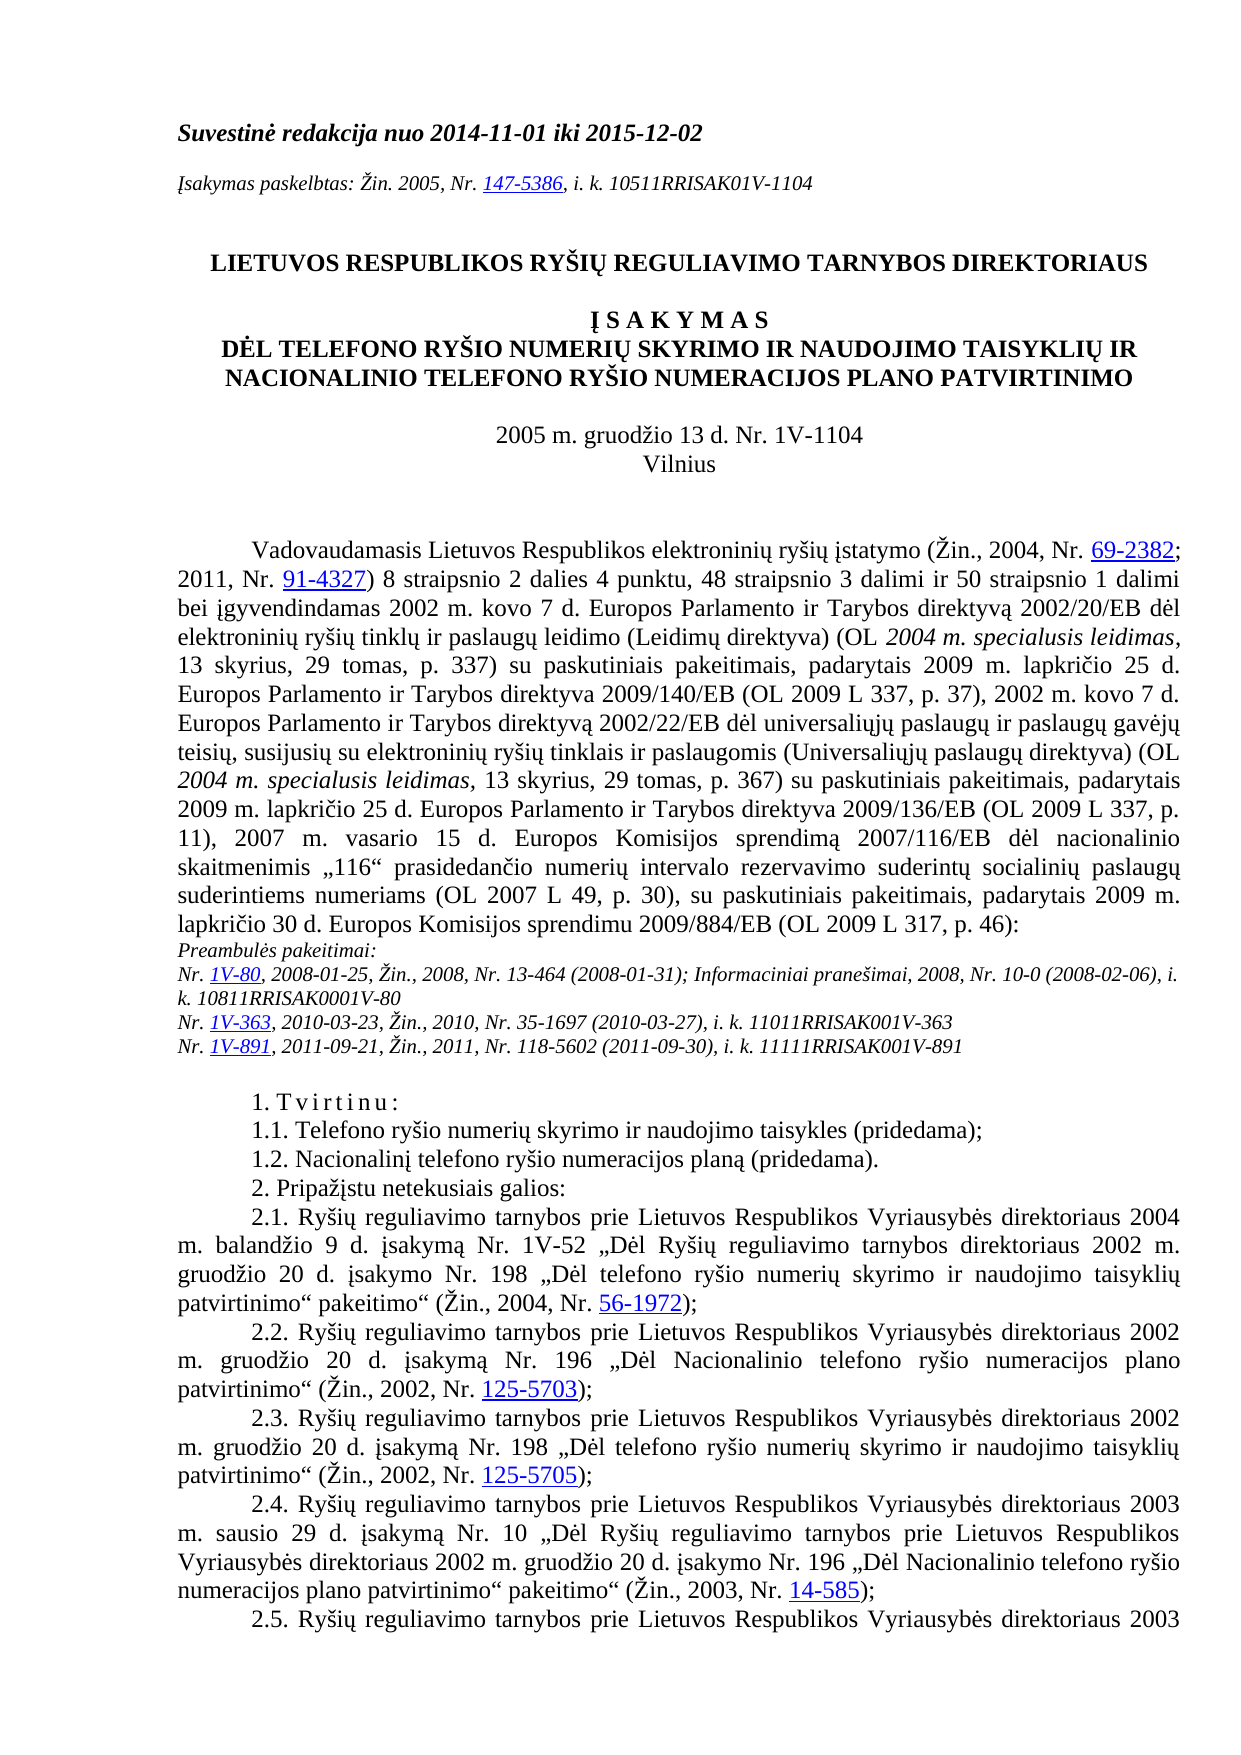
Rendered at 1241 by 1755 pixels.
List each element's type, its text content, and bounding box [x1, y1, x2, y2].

text 2.2. Ryšių reguliavimo tarnybos prie Lietuvos Respublikos Vyriausybės direktoriaus 2002 m. gruodžio 20 d. įsakymą Nr. 196 „Dėl Nacionalinio telefono ryšio numeracijos plano patvirtinimo“ (Žin., 2002, Nr. 125-5703); [177, 1317, 1181, 1403]
text 2.5. Ryšių reguliavimo tarnybos prie Lietuvos Respublikos Vyriausybės direktoriaus 2003 [177, 1604, 1181, 1633]
text Vilnius [177, 449, 1181, 478]
text 2005 m. gruodžio 13 d. Nr. 1V-1104 [177, 420, 1181, 449]
text 1.1. Telefono ryšio numerių skyrimo ir naudojimo taisykles (pridedama); [177, 1116, 1181, 1144]
text LIETUVOS RESPUBLIKOS RYŠIŲ REGULIAVIMO TARNYBOS DIREKTORIAUS [177, 248, 1181, 277]
text Nr. 1V-80, 2008-01-25, Žin., 2008, Nr. 13-464 (2008-01-31); Informaciniai pranešimai, 2008, Nr. 10-0 (2008-02-06), i. k. 10811RRISAK0001V-80 [177, 962, 1181, 1010]
text 2.4. Ryšių reguliavimo tarnybos prie Lietuvos Respublikos Vyriausybės direktoriaus 2003 m. sausio 29 d. įsakymą Nr. 10 „Dėl Ryšių reguliavimo tarnybos prie Lietuvos Respublikos Vyriausybės direktoriaus 2002 m. gruodžio 20 d. įsakymo Nr. 196 „Dėl Nacionalinio telefono ryšio numeracijos plano patvirtinimo“ pakeitimo“ (Žin., 2003, Nr. 14-585); [177, 1489, 1181, 1604]
text 2.3. Ryšių reguliavimo tarnybos prie Lietuvos Respublikos Vyriausybės direktoriaus 2002 m. gruodžio 20 d. įsakymą Nr. 198 „Dėl telefono ryšio numerių skyrimo ir naudojimo taisyklių patvirtinimo“ (Žin., 2002, Nr. 125-5705); [177, 1403, 1181, 1489]
text Vadovaudamasis Lietuvos Respublikos elektroninių ryšių įstatymo (Žin., 2004, Nr. 69-2382; 2011, Nr. 91-4327) 8 straipsnio 2 dalies 4 punktu, 48 straipsnio 3 dalimi ir 50 straipsnio 1 dalimi bei įgyvendindamas 2002 m. kovo 7 d. Europos Parlamento ir Tarybos direktyvą 2002/20/EB dėl elektroninių ryšių tinklų ir paslaugų leidimo (Leidimų direktyva) (OL 2004 m. specialusis leidimas, 13 skyrius, 29 tomas, p. 337) su paskutiniais pakeitimais, padarytais 2009 m. lapkričio 25 d. Europos Parlamento ir Tarybos direktyva 2009/140/EB (OL 2009 L 337, p. 37), 2002 m. kovo 7 d. Europos Parlamento ir Tarybos direktyvą 2002/22/EB dėl universaliųjų paslaugų ir paslaugų gavėjų teisių, susijusių su elektroninių ryšių tinklais ir paslaugomis (Universaliųjų paslaugų direktyva) (OL 2004 m. specialusis leidimas, 13 skyrius, 29 tomas, p. 367) su paskutiniais pakeitimais, padarytais 2009 m. lapkričio 25 d. Europos Parlamento ir Tarybos direktyva 2009/136/EB (OL 2009 L 337, p. 11), 2007 m. vasario 15 d. Europos Komisijos sprendimą 2007/116/EB dėl nacionalinio skaitmenimis „116“ prasidedančio numerių intervalo rezervavimo suderintų socialinių paslaugų suderintiems numeriams (OL 2007 L 49, p. 30), su paskutiniais pakeitimais, padarytais 2009 m. lapkričio 30 d. Europos Komisijos sprendimu 2009/884/EB (OL 2009 L 317, p. 46): [177, 535, 1181, 938]
text Įsakymas paskelbtas: Žin. 2005, Nr. 147-5386, i. k. 10511RRISAK01V-1104 [177, 171, 1181, 195]
text DĖL TELEFONO RYŠIO NUMERIŲ SKYRIMO IR NAUDOJIMO TAISYKLIŲ IR NACIONALINIO TELEFONO RYŠIO NUMERACIJOS PLANO PATVIRTINIMO [177, 334, 1181, 392]
text 1.2. Nacionalinį telefono ryšio numeracijos planą (pridedama). [177, 1144, 1181, 1173]
text Į S A K Y M A S [177, 305, 1181, 334]
text 2.1. Ryšių reguliavimo tarnybos prie Lietuvos Respublikos Vyriausybės direktoriaus 2004 m. balandžio 9 d. įsakymą Nr. 1V-52 „Dėl Ryšių reguliavimo tarnybos direktoriaus 2002 m. gruodžio 20 d. įsakymo Nr. 198 „Dėl telefono ryšio numerių skyrimo ir naudojimo taisyklių patvirtinimo“ pakeitimo“ (Žin., 2004, Nr. 56-1972); [177, 1202, 1181, 1317]
text Preambulės pakeitimai: [177, 938, 1181, 962]
text Nr. 1V-891, 2011-09-21, Žin., 2011, Nr. 118-5602 (2011-09-30), i. k. 11111RRISAK001V-891 [177, 1034, 1181, 1058]
text 1. Tvirtinu: [177, 1087, 1181, 1116]
text 2. Pripažįstu netekusiais galios: [177, 1173, 1181, 1202]
text Suvestinė redakcija nuo 2014-11-01 iki 2015-12-02 [177, 118, 1181, 147]
text Nr. 1V-363, 2010-03-23, Žin., 2010, Nr. 35-1697 (2010-03-27), i. k. 11011RRISAK001V-363 [177, 1010, 1181, 1034]
